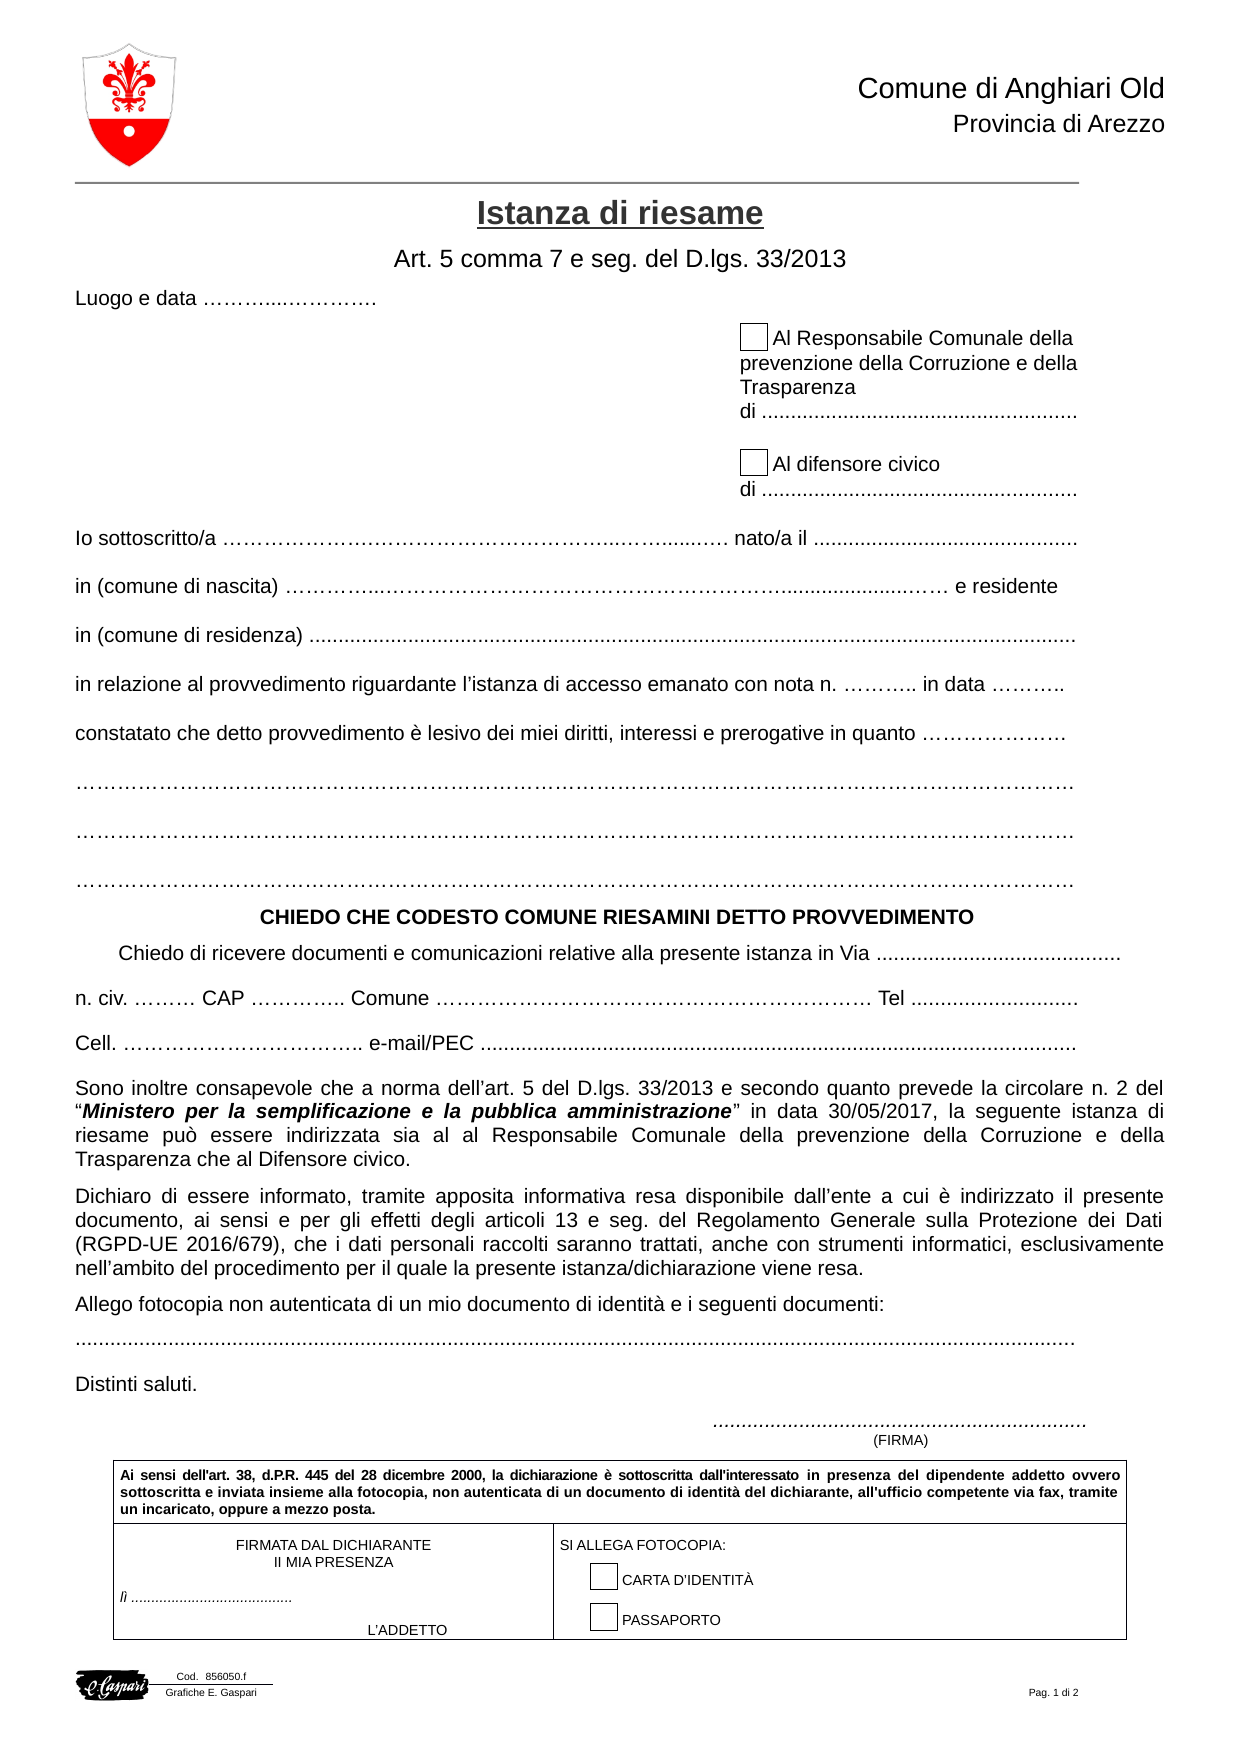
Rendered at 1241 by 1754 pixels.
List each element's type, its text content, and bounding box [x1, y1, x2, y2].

text n. civ. ……… CAP ………….. Comune ……………………………………………………… Tel [75, 986, 1165, 1010]
text Allego fotocopia non autenticata di un mio documento di identità e i seguenti documenti: [75, 1292, 1165, 1316]
picture [79, 40, 181, 172]
text Luogo e data ………....…………. [75, 286, 1165, 309]
text Distinti saluti. [75, 1372, 1165, 1396]
text in (comune di nascita) …………...…………………………………………………......................…… e residente [75, 574, 1165, 598]
text Comune di Anghiari Old [181, 71, 1165, 104]
text Al difensore civico [739, 448, 1165, 476]
text Chiedo di ricevere documenti e comunicazioni relative alla presente istanza in Via [75, 941, 1165, 965]
text constatato che detto provvedimento è lesivo dei miei diritti, interessi e prerogative in quanto ………………… [75, 721, 1165, 745]
text di [739, 399, 1165, 423]
text Cell. …………………………….. e-mail/PEC [75, 1031, 1165, 1054]
table_header Ai sensi dell'art. 38, d.P.R. 445 del 28 dicembre 2000, la dichiarazione è sottoscritta dall'interessato in presenza del dipendente addetto ovvero sottoscritta e inviata insieme alla fotocopia, non autenticata di un documento di identità del dichiarante, all'ufficio competente via fax, tramite un incaricato, oppure a mezzo posta. [114, 1461, 1126, 1523]
text ……………………………………………………………………………………………………………………………… [75, 770, 1165, 794]
text Io sottoscritto/a ………………….……………………………...…….......…. nato/a il [75, 525, 1165, 549]
text in relazione al provvedimento riguardante l’istanza di accesso emanato con nota n. ……….. in data ……….. [75, 672, 1165, 696]
text Sono inoltre consapevole che a norma dell’art. 5 del D.lgs. 33/2013 e secondo quanto prevede la circolare n. 2 del “Ministero per la semplificazione e la pubblica amministrazione” in data 30/05/2017, la seguente istanza di riesame può essere indirizzata sia al al Responsabile Comunale della prevenzione della Corruzione e della Trasparenza che al Difensore civico. [75, 1075, 1165, 1171]
text Provincia di Arezzo [181, 109, 1165, 138]
text (FIRMA) [636, 1432, 1165, 1449]
text Al Responsabile Comunale della prevenzione della Corruzione e della Trasparenza [739, 322, 1165, 399]
text Art. 5 comma 7 e seg. del D.lgs. 33/2013 [75, 244, 1165, 273]
text Dichiaro di essere informato, tramite apposita informativa resa disponibile dall’ente a cui è indirizzato il presente documento, ai sensi e per gli effetti degli articoli 13 e seg. del Regolamento Generale sulla Protezione dei Dati (RGPD-UE 2016/679), che i dati personali raccolti saranno trattati, anche con strumenti informatici, esclusivamente nell’ambito del procedimento per il quale la presente istanza/dichiarazione viene resa. [75, 1184, 1165, 1279]
table_cell FIRMATA DAL DICHIARANTE II MIA PRESENZA lì ........................................ L’ADDETTO [114, 1524, 553, 1639]
text in (comune di residenza) [75, 623, 1165, 647]
text CHIEDO CHE CODESTO COMUNE RIESAMINI DETTO PROVVEDIMENTO [75, 904, 1165, 928]
subtitle Istanza di riesame [75, 193, 1165, 232]
text ……………………………………………………………………………………………………………………………… [75, 819, 1165, 843]
text ……………………………………………………………………………………………………………………………… [75, 868, 1165, 892]
picture [75, 1669, 149, 1701]
text di [739, 476, 1165, 500]
text ................................................................. [636, 1408, 1165, 1432]
table_cell SI ALLEGA FOTOCOPIA: CARTA D’IDENTITÀ PASSAPORTO [554, 1524, 1126, 1639]
